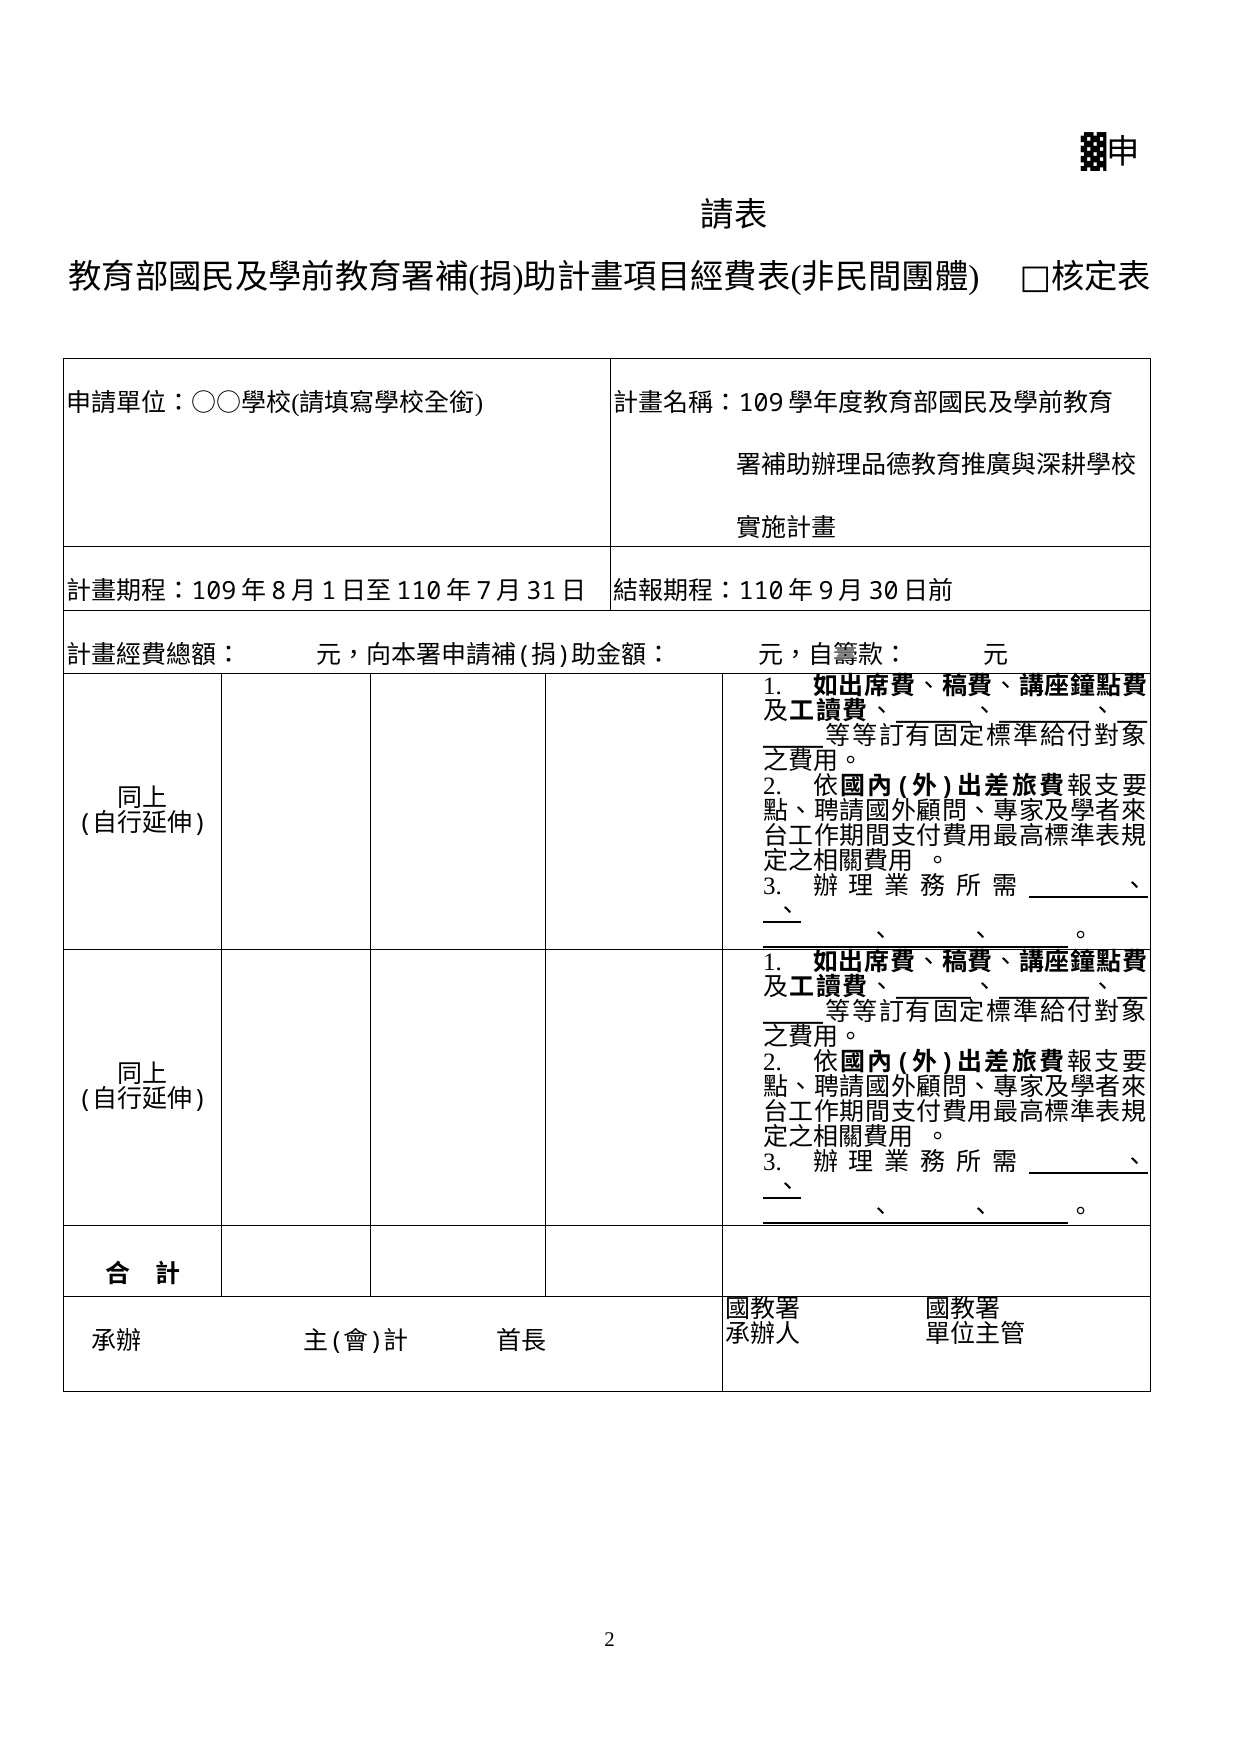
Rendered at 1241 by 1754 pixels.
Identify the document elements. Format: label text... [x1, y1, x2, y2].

table_header ▓申請表 [698, 108, 1156, 233]
table_cell 同上 (自行延伸) [64, 950, 221, 1225]
table_cell [1151, 949, 1156, 1225]
table_cell 計畫期程：109年8月1日至110年7月31日 [64, 547, 610, 610]
table_cell [371, 950, 545, 1225]
table_header [493, 108, 698, 233]
table_cell 如出席費、稿費、講座鐘點費及工讀費、_____、______、______等等訂有固定標準給付對象之費用。 依國內(外)出差旅費報支要點、聘請國外顧問、專家及學者來台工作期間支付費用最高標準表規定之相關費用 。 辦理業務所需 、 、 、 、 。 [723, 950, 1150, 1225]
table_cell 承辦 主(會)計 首長 單位 單位 [64, 1297, 722, 1391]
table_cell 結報期程：110年9月30日前 [611, 547, 1150, 610]
table_cell 計畫名稱：109學年度教育部國民及學前教育署補助辦理品德教育推廣與深耕學校實施計畫 [611, 359, 1150, 546]
table_cell [63, 295, 371, 358]
table_cell [222, 674, 370, 949]
table_cell [371, 1226, 545, 1296]
table_cell [371, 295, 493, 358]
table_cell [1151, 610, 1156, 673]
table_cell [1151, 1225, 1156, 1296]
table_cell [546, 674, 722, 949]
table_cell [1151, 546, 1156, 610]
table_cell [1151, 358, 1156, 546]
table_cell [222, 950, 370, 1225]
table_cell [1151, 1296, 1156, 1391]
table_cell [723, 1226, 1150, 1296]
table_cell 教育部國民及學前教育署補(捐)助計畫項目經費表(非民間團體) □核定表 [63, 233, 1156, 295]
table_header [371, 108, 493, 233]
table_cell [493, 295, 698, 358]
table_cell 國教署 國教署 承辦人 單位主管 [723, 1297, 1150, 1391]
table_cell 同上 (自行延伸) [64, 674, 221, 949]
table_cell [546, 1226, 722, 1296]
table_cell [371, 674, 545, 949]
table_cell 申請單位：○○學校(請填寫學校全銜) [64, 359, 610, 546]
table_cell 如出席費、稿費、講座鐘點費及工讀費、_____、______、______等等訂有固定標準給付對象之費用。 依國內(外)出差旅費報支要點、聘請國外顧問、專家及學者來台工作期間支付費用最高標準表規定之相關費用 。 辦理業務所需 、 、 、 、 。 [723, 674, 1150, 949]
table_cell [546, 950, 722, 1225]
table_cell [1151, 673, 1156, 949]
table_cell 合 計 [64, 1226, 221, 1296]
table_cell [222, 1226, 370, 1296]
table_cell 計畫經費總額： 元，向本署申請補(捐)助金額： 元，自籌款： 元 [64, 611, 1150, 673]
table_cell [698, 295, 1156, 358]
table_header [63, 108, 371, 233]
